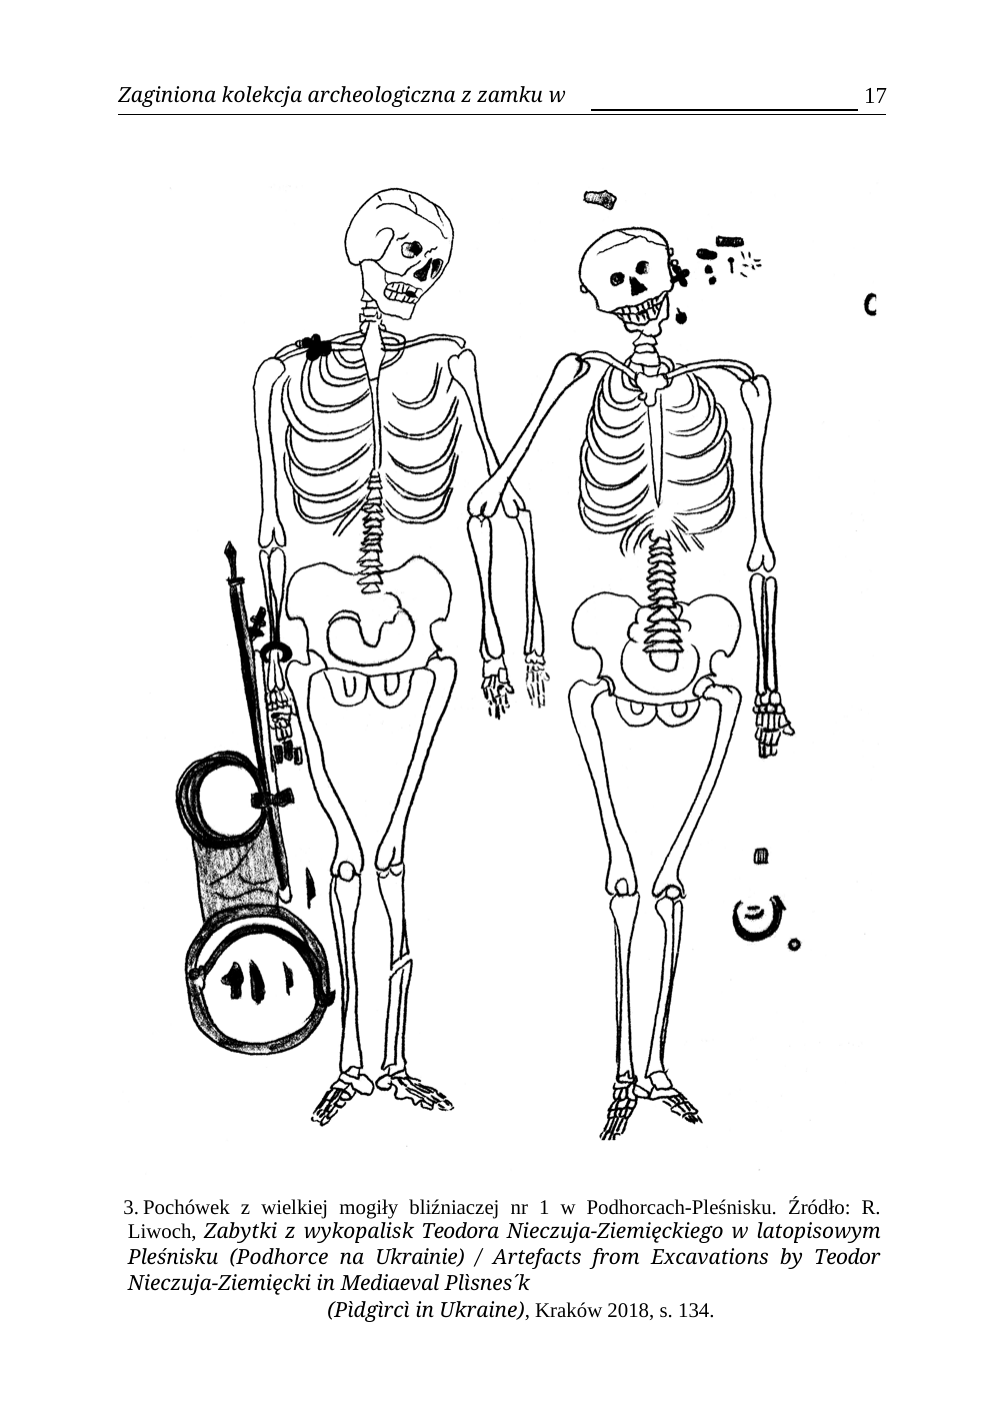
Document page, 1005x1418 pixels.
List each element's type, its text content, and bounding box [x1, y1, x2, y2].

list Pochówek z wielkiej mogiły bliźniaczej nr 1 w Podhorcach-Pleśnisku. Źródło: R. Liwoch, Zabytki z wykopalisk Teodora Nieczuja-Ziemięckiego w latopisowym Pleśnisku (Podhorce na Ukrainie) / Artefacts from Excavations by Teodor Nieczuja-Ziemięcki in Mediaeval Plìsnes´k [123, 1197, 881, 1297]
text (Pìdgìrcì in Ukraine), Kraków 2018, s. 134. [327, 1297, 898, 1322]
